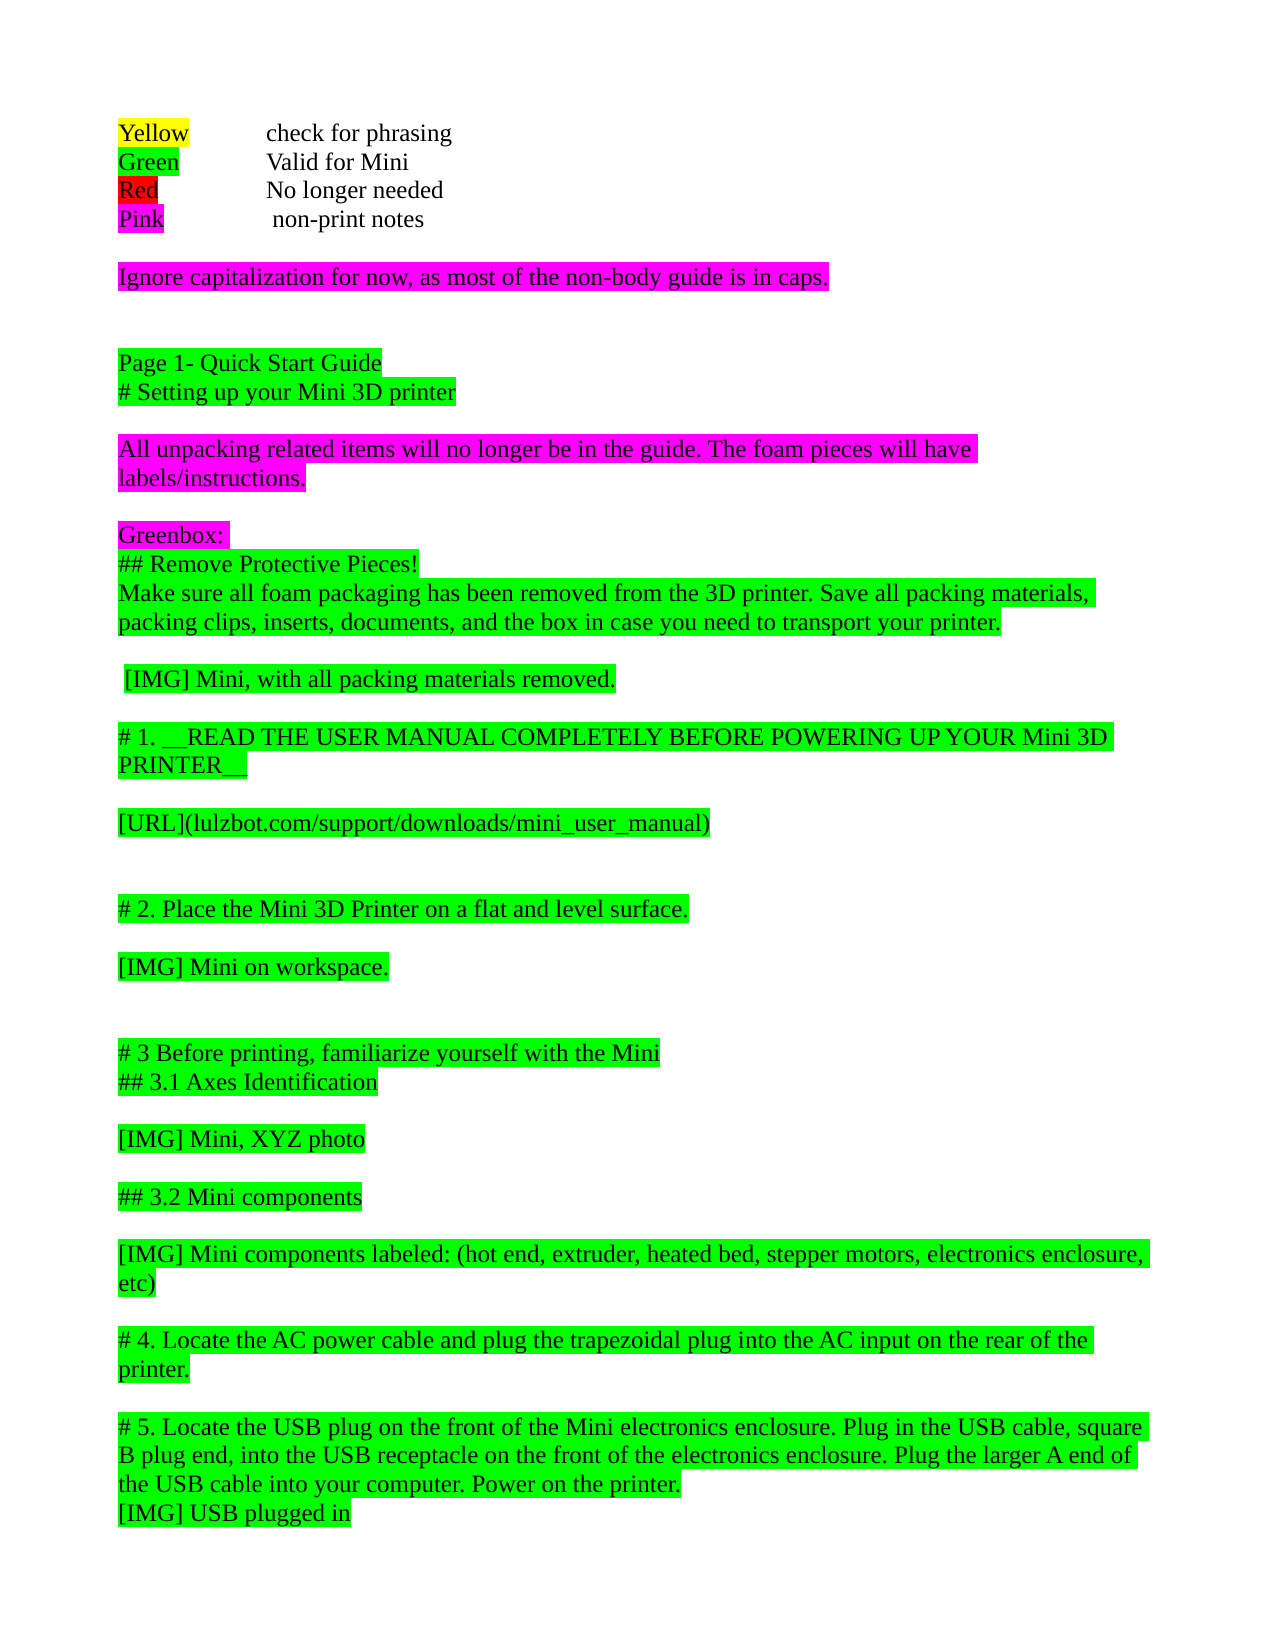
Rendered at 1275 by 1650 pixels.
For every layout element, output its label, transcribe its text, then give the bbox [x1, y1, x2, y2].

text ## 3.2 Mini components [118, 1182, 1157, 1211]
text # Setting up your Mini 3D printer [118, 377, 1157, 406]
text Ignore capitalization for now, as most of the non-body guide is in caps. [118, 262, 1157, 291]
text Page 1- Quick Start Guide [118, 348, 1157, 377]
text # 4. Locate the AC power cable and plug the trapezoidal plug into the AC input on the rear of the printer. [118, 1326, 1157, 1383]
text [IMG] Mini on workspace. [118, 952, 1157, 981]
text [IMG] Mini, XYZ photo [118, 1124, 1157, 1153]
text All unpacking related items will no longer be in the guide. The foam pieces will have labels/instructions. [118, 434, 1157, 492]
text Red No longer needed [118, 176, 1157, 204]
text # 3 Before printing, familiarize yourself with the Mini [118, 1038, 1157, 1067]
text Pink non-print notes [118, 204, 1157, 233]
text # 1. __READ THE USER MANUAL COMPLETELY BEFORE POWERING UP YOUR Mini 3D PRINTER__ [118, 722, 1157, 779]
text [IMG] Mini, with all packing materials removed. [118, 664, 1157, 693]
text Green Valid for Mini [118, 147, 1157, 176]
text # 5. Locate the USB plug on the front of the Mini electronics enclosure. Plug in the USB cable, square B plug end, into the USB receptacle on the front of the electronics enclosure. Plug the larger A end of the USB cable into your computer. Power on the printer. [118, 1412, 1157, 1498]
text ## Remove Protective Pieces! [118, 549, 1157, 578]
text Greenbox: [118, 521, 1157, 549]
text Yellow check for phrasing [118, 118, 1157, 147]
text [URL](lulzbot.com/support/downloads/mini_user_manual) [118, 808, 1157, 837]
text ## 3.1 Axes Identification [118, 1067, 1157, 1096]
text [IMG] USB plugged in [118, 1498, 1157, 1527]
text # 2. Place the Mini 3D Printer on a flat and level surface. [118, 894, 1157, 923]
text [IMG] Mini components labeled: (hot end, extruder, heated bed, stepper motors, electronics enclosure, etc) [118, 1239, 1157, 1297]
text Make sure all foam packaging has been removed from the 3D printer. Save all packing materials, packing clips, inserts, documents, and the box in case you need to transport your printer. [118, 578, 1157, 636]
